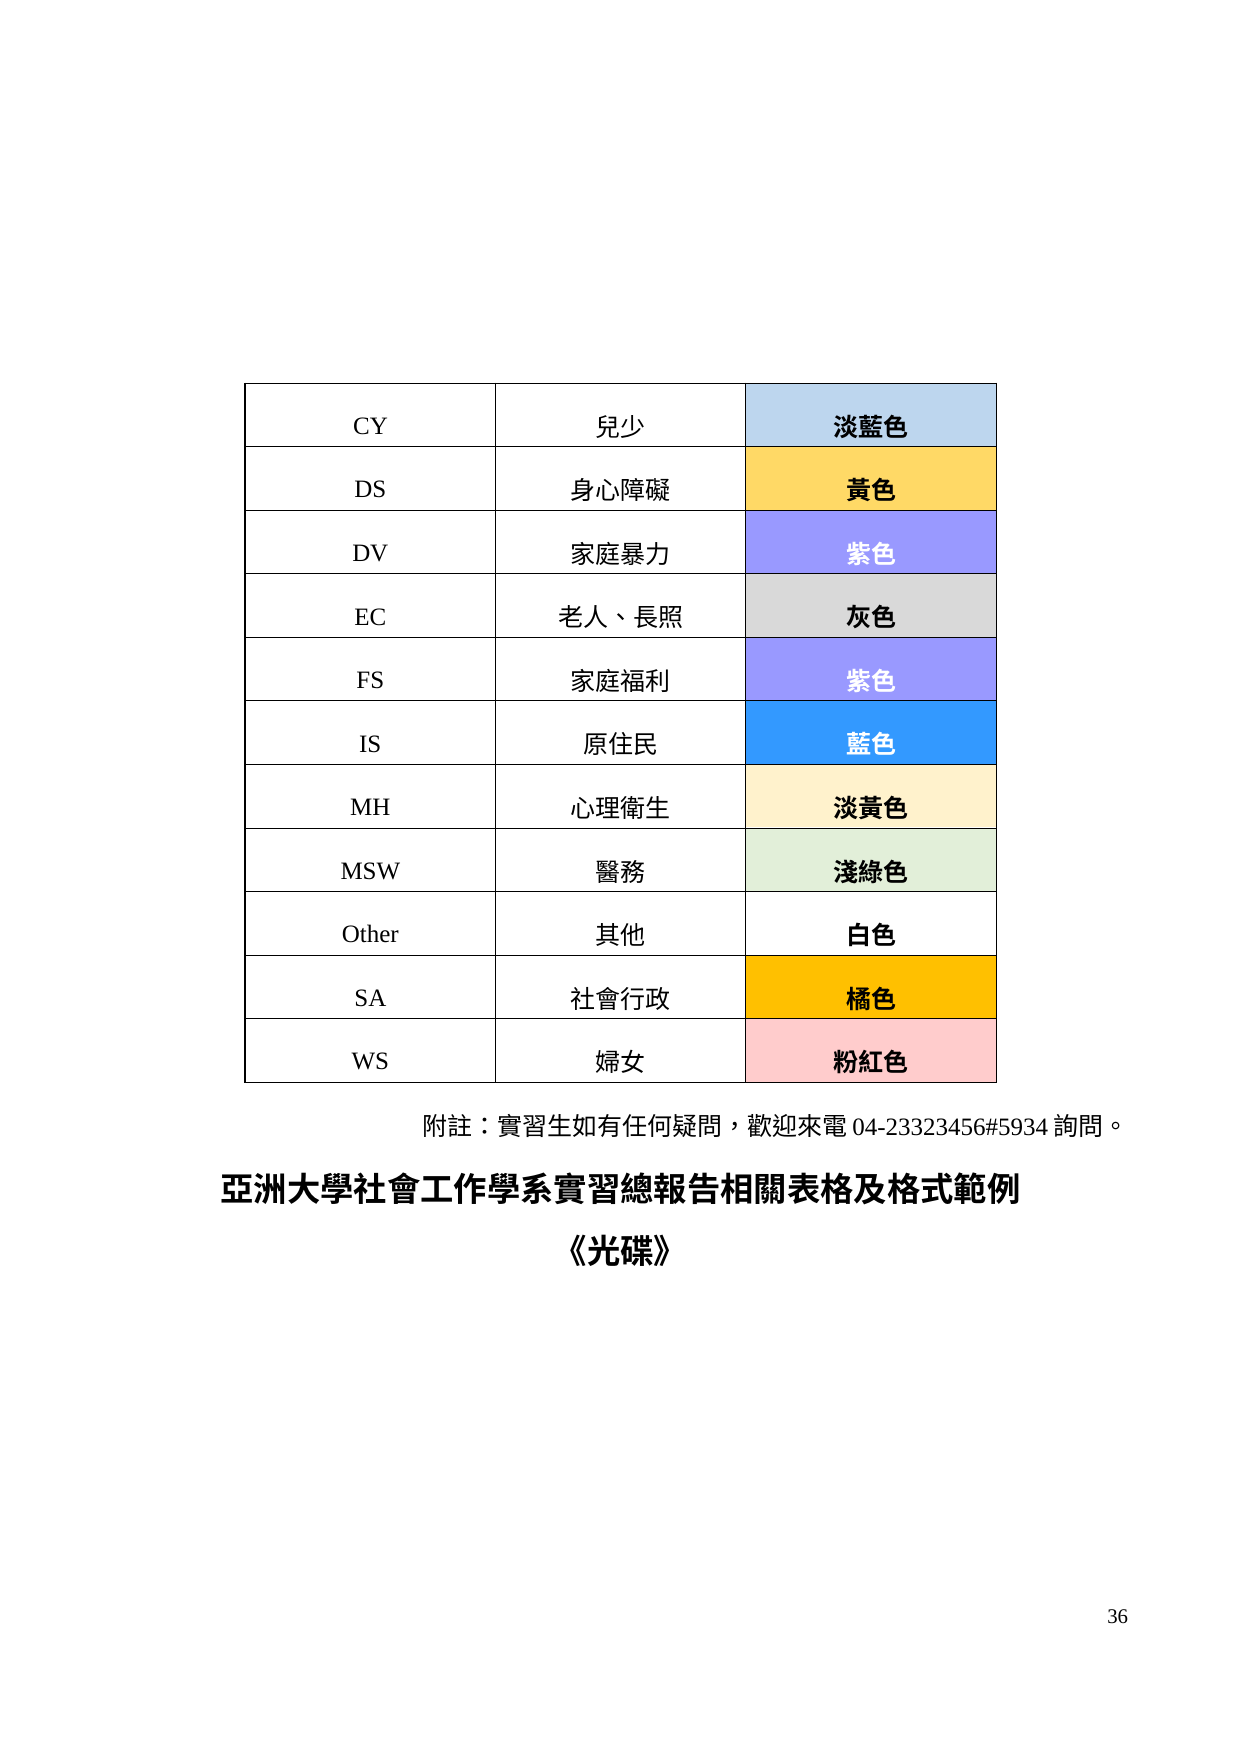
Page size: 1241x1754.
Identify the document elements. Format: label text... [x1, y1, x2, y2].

table_cell EC [246, 574, 495, 637]
table_cell 粉紅色 [746, 1019, 996, 1082]
table_cell 身心障礙 [496, 447, 745, 510]
table_cell 紫色 [746, 511, 996, 573]
table_cell 原住民 [496, 701, 745, 764]
table_cell 其他 [496, 892, 745, 954]
table_cell WS [246, 1019, 495, 1082]
table_cell 社會行政 [496, 956, 745, 1018]
table_cell 藍色 [746, 701, 996, 764]
table_cell 兒少 [496, 384, 745, 446]
text 《光碟》 [112, 1208, 1128, 1270]
table_cell 白色 [746, 892, 996, 954]
table_cell MSW [246, 829, 495, 891]
table_cell DS [246, 447, 495, 510]
table_cell 婦女 [496, 1019, 745, 1082]
table_cell 灰色 [746, 574, 996, 637]
text 亞洲大學社會工作學系實習總報告相關表格及格式範例 [112, 1145, 1128, 1208]
table_cell 老人、長照 [496, 574, 745, 637]
table_cell SA [246, 956, 495, 1018]
table_cell CY [246, 384, 495, 446]
table_cell 淡黃色 [746, 765, 996, 827]
table_cell 心理衛生 [496, 765, 745, 827]
table_cell DV [246, 511, 495, 573]
table_cell IS [246, 701, 495, 764]
table_cell MH [246, 765, 495, 827]
table_cell 紫色 [746, 638, 996, 700]
table_cell Other [246, 892, 495, 954]
table_cell 家庭暴力 [496, 511, 745, 573]
table_cell 橘色 [746, 956, 996, 1018]
text 附註：實習生如有任何疑問，歡迎來電04-23323456#5934詢問。 [112, 1083, 1128, 1145]
table_cell 醫務 [496, 829, 745, 891]
table_cell 淺綠色 [746, 829, 996, 891]
table_cell 家庭福利 [496, 638, 745, 700]
table_cell FS [246, 638, 495, 700]
table_cell 黃色 [746, 447, 996, 510]
table_cell 淡藍色 [746, 384, 996, 446]
